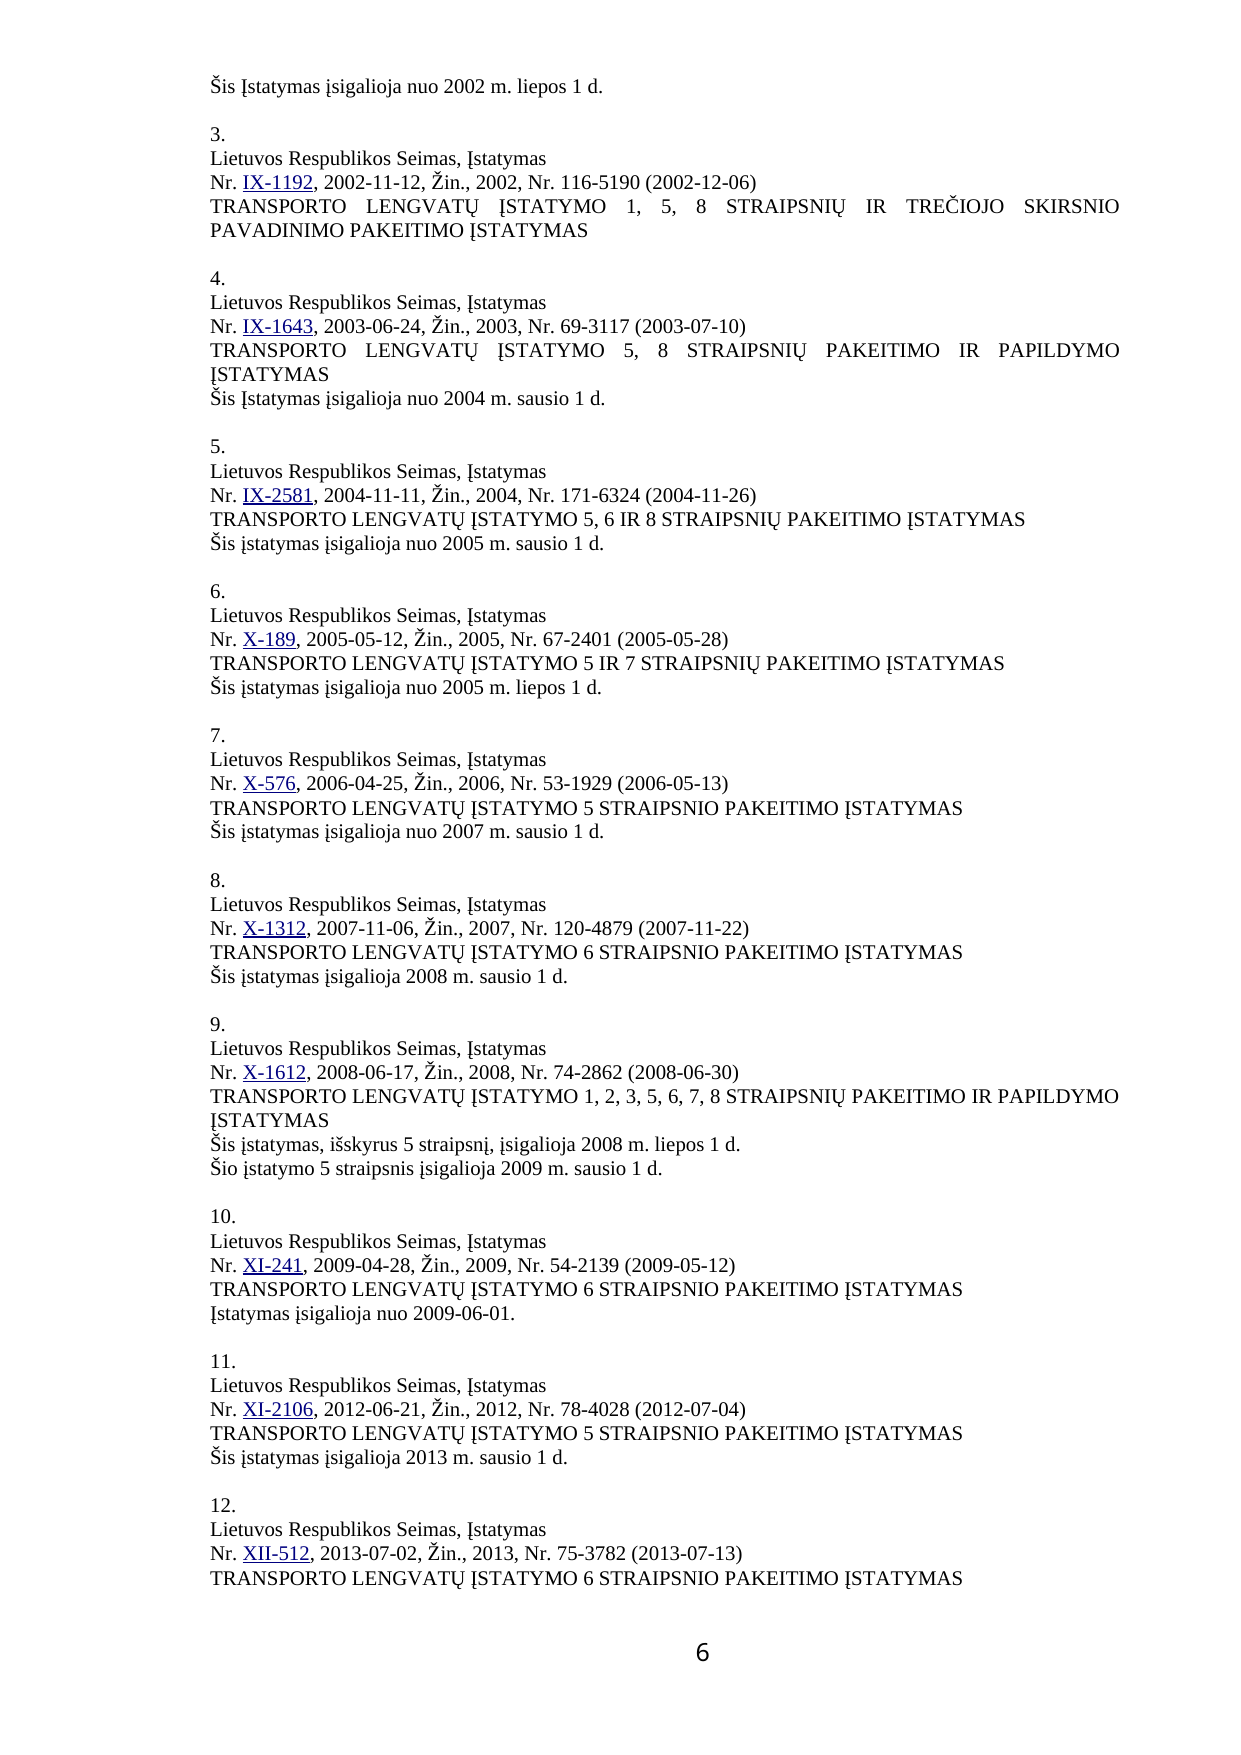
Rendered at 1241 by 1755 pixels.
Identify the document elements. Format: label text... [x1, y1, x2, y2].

text Nr. XII-512, 2013-07-02, Žin., 2013, Nr. 75-3782 (2013-07-13) [210, 1541, 1120, 1565]
text 12. [210, 1493, 1120, 1517]
text Lietuvos Respublikos Seimas, Įstatymas [210, 747, 1120, 771]
text Šis įstatymas įsigalioja 2013 m. sausio 1 d. [210, 1445, 1120, 1469]
text Nr. IX-1643, 2003-06-24, Žin., 2003, Nr. 69-3117 (2003-07-10) [210, 314, 1120, 338]
text TRANSPORTO LENGVATŲ ĮSTATYMO 5 STRAIPSNIO PAKEITIMO ĮSTATYMAS [210, 795, 1120, 819]
text Lietuvos Respublikos Seimas, Įstatymas [210, 603, 1120, 627]
text TRANSPORTO LENGVATŲ ĮSTATYMO 6 STRAIPSNIO PAKEITIMO ĮSTATYMAS [210, 1565, 1120, 1589]
text Lietuvos Respublikos Seimas, Įstatymas [210, 1228, 1120, 1253]
text 9. [210, 1012, 1120, 1036]
text Lietuvos Respublikos Seimas, Įstatymas [210, 1036, 1120, 1060]
text 5. [210, 434, 1120, 458]
text Įstatymas įsigalioja nuo 2009-06-01. [210, 1301, 1120, 1325]
text TRANSPORTO LENGVATŲ ĮSTATYMO 6 STRAIPSNIO PAKEITIMO ĮSTATYMAS [210, 940, 1120, 964]
text TRANSPORTO LENGVATŲ ĮSTATYMO 5 IR 7 STRAIPSNIŲ PAKEITIMO ĮSTATYMAS [210, 651, 1120, 675]
text Lietuvos Respublikos Seimas, Įstatymas [210, 458, 1120, 483]
text 11. [210, 1349, 1120, 1373]
text Šis įstatymas įsigalioja nuo 2007 m. sausio 1 d. [210, 819, 1120, 843]
text Šis įstatymas, išskyrus 5 straipsnį, įsigalioja 2008 m. liepos 1 d. [210, 1132, 1120, 1156]
text 3. [210, 122, 1120, 146]
text Nr. X-1312, 2007-11-06, Žin., 2007, Nr. 120-4879 (2007-11-22) [210, 916, 1120, 940]
text Šis Įstatymas įsigalioja nuo 2002 m. liepos 1 d. [210, 73, 1120, 98]
text Šis Įstatymas įsigalioja nuo 2004 m. sausio 1 d. [210, 386, 1120, 410]
text Nr. XI-241, 2009-04-28, Žin., 2009, Nr. 54-2139 (2009-05-12) [210, 1253, 1120, 1277]
text Nr. X-189, 2005-05-12, Žin., 2005, Nr. 67-2401 (2005-05-28) [210, 627, 1120, 651]
text 7. [210, 723, 1120, 747]
text 8. [210, 868, 1120, 892]
text Nr. X-1612, 2008-06-17, Žin., 2008, Nr. 74-2862 (2008-06-30) [210, 1060, 1120, 1084]
text Šis įstatymas įsigalioja nuo 2005 m. liepos 1 d. [210, 675, 1120, 699]
text Lietuvos Respublikos Seimas, Įstatymas [210, 892, 1120, 916]
text TRANSPORTO LENGVATŲ ĮSTATYMO 6 STRAIPSNIO PAKEITIMO ĮSTATYMAS [210, 1277, 1120, 1301]
text Nr. XI-2106, 2012-06-21, Žin., 2012, Nr. 78-4028 (2012-07-04) [210, 1397, 1120, 1421]
text TRANSPORTO LENGVATŲ ĮSTATYMO 5, 6 IR 8 STRAIPSNIŲ PAKEITIMO ĮSTATYMAS [210, 507, 1120, 531]
text 10. [210, 1204, 1120, 1228]
text Lietuvos Respublikos Seimas, Įstatymas [210, 146, 1120, 170]
text Šis įstatymas įsigalioja nuo 2005 m. sausio 1 d. [210, 531, 1120, 555]
text Šio įstatymo 5 straipsnis įsigalioja 2009 m. sausio 1 d. [210, 1156, 1120, 1180]
text TRANSPORTO LENGVATŲ ĮSTATYMO 1, 2, 3, 5, 6, 7, 8 STRAIPSNIŲ PAKEITIMO IR PAPILDYMO ĮSTATYMAS [210, 1084, 1120, 1132]
text Nr. X-576, 2006-04-25, Žin., 2006, Nr. 53-1929 (2006-05-13) [210, 771, 1120, 795]
text Šis įstatymas įsigalioja 2008 m. sausio 1 d. [210, 964, 1120, 988]
text Lietuvos Respublikos Seimas, Įstatymas [210, 1373, 1120, 1397]
text Nr. IX-2581, 2004-11-11, Žin., 2004, Nr. 171-6324 (2004-11-26) [210, 483, 1120, 507]
text 4. [210, 266, 1120, 290]
text TRANSPORTO LENGVATŲ ĮSTATYMO 1, 5, 8 STRAIPSNIŲ IR TREČIOJO SKIRSNIO PAVADINIMO PAKEITIMO ĮSTATYMAS [210, 194, 1120, 242]
text 6. [210, 579, 1120, 603]
text Lietuvos Respublikos Seimas, Įstatymas [210, 290, 1120, 314]
text TRANSPORTO LENGVATŲ ĮSTATYMO 5, 8 STRAIPSNIŲ PAKEITIMO IR PAPILDYMO ĮSTATYMAS [210, 338, 1120, 386]
text Lietuvos Respublikos Seimas, Įstatymas [210, 1517, 1120, 1541]
text Nr. IX-1192, 2002-11-12, Žin., 2002, Nr. 116-5190 (2002-12-06) [210, 170, 1120, 194]
text TRANSPORTO LENGVATŲ ĮSTATYMO 5 STRAIPSNIO PAKEITIMO ĮSTATYMAS [210, 1421, 1120, 1445]
